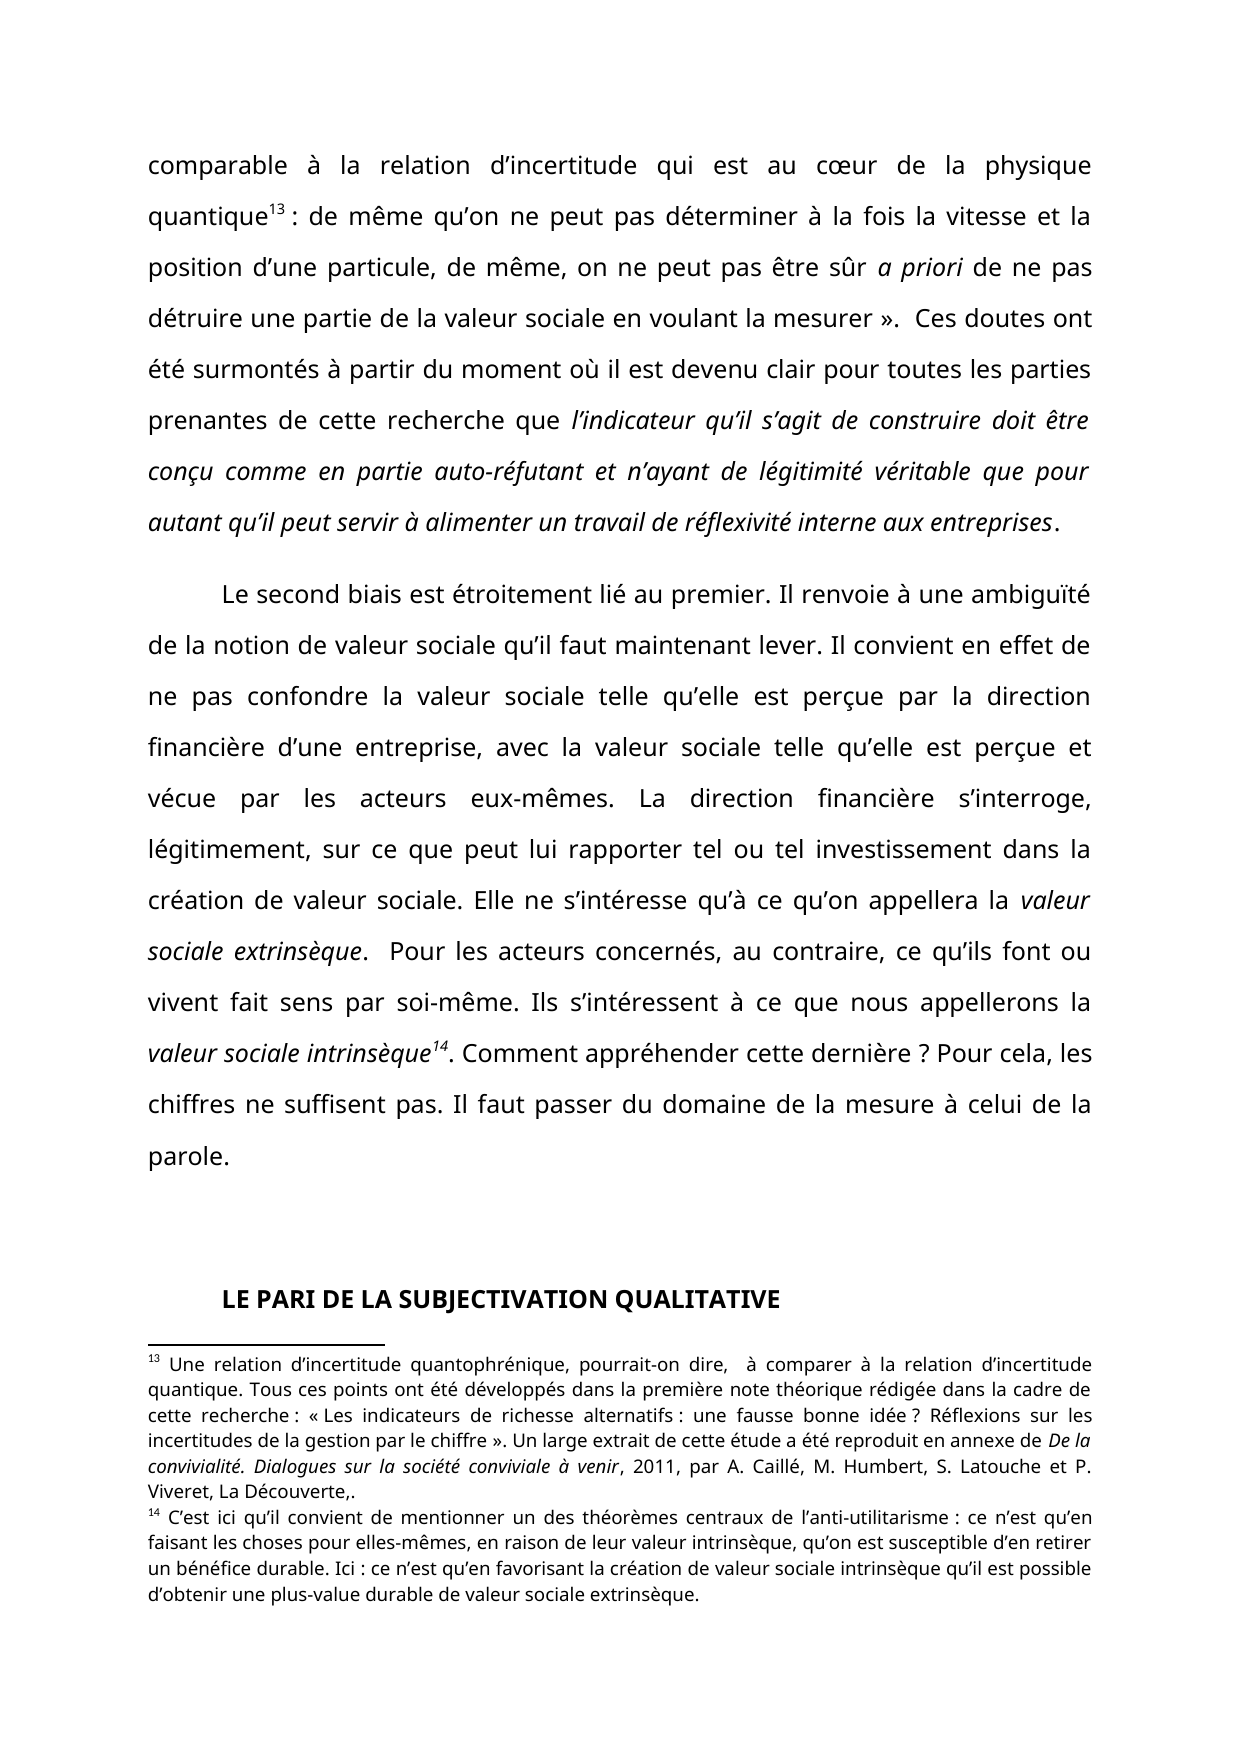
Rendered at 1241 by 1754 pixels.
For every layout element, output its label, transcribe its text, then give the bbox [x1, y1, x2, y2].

text Le pari de la subjectivation qualitative [148, 1282, 1093, 1316]
text Le second biais est étroitement lié au premier. Il renvoie à une ambiguïté de la notion de valeur sociale qu’il faut maintenant lever. Il convient en effet de ne pas confondre la valeur sociale telle qu’elle est perçue par la direction financière d’une entreprise, avec la valeur sociale telle qu’elle est perçue et vécue par les acteurs eux-mêmes. La direction financière s’interroge, légitimement, sur ce que peut lui rapporter tel ou tel investissement dans la création de valeur sociale. Elle ne s’intéresse qu’à ce qu’on appellera la valeur sociale extrinsèque. Pour les acteurs concernés, au contraire, ce qu’ils font ou vivent fait sens par soi-même. Ils s’intéressent à ce que nous appellerons la valeur sociale intrinsèque. Comment appréhender cette dernière ? Pour cela, les chiffres ne suffisent pas. Il faut passer du domaine de la mesure à celui de la parole. [148, 577, 1093, 1172]
text comparable à la relation d’incertitude qui est au cœur de la physique quantique : de même qu’on ne peut pas déterminer à la fois la vitesse et la position d’une particule, de même, on ne peut pas être sûr a priori de ne pas détruire une partie de la valeur sociale en voulant la mesurer ». Ces doutes ont été surmontés à partir du moment où il est devenu clair pour toutes les parties prenantes de cette recherche que l’indicateur qu’il s’agit de construire doit être conçu comme en partie auto-réfutant et n’ayant de légitimité véritable que pour autant qu’il peut servir à alimenter un travail de réflexivité interne aux entreprises. [148, 148, 1093, 539]
text C’est ici qu’il convient de mentionner un des théorèmes centraux de l’anti-utilitarisme : ce n’est qu’en faisant les choses pour elles-mêmes, en raison de leur valeur intrinsèque, qu’on est susceptible d’en retirer un bénéfice durable. Ici : ce n’est qu’en favorisant la création de valeur sociale intrinsèque qu’il est possible d’obtenir une plus-value durable de valeur sociale extrinsèque. [148, 1504, 1093, 1606]
text Une relation d’incertitude quantophrénique, pourrait-on dire, à comparer à la relation d’incertitude quantique. Tous ces points ont été développés dans la première note théorique rédigée dans la cadre de cette recherche : « Les indicateurs de richesse alternatifs : une fausse bonne idée ? Réflexions sur les incertitudes de la gestion par le chiffre ». Un large extrait de cette étude a été reproduit en annexe de De la convivialité. Dialogues sur la société conviviale à venir, 2011, par A. Caillé, M. Humbert, S. Latouche et P. Viveret, La Découverte,. [148, 1351, 1093, 1504]
